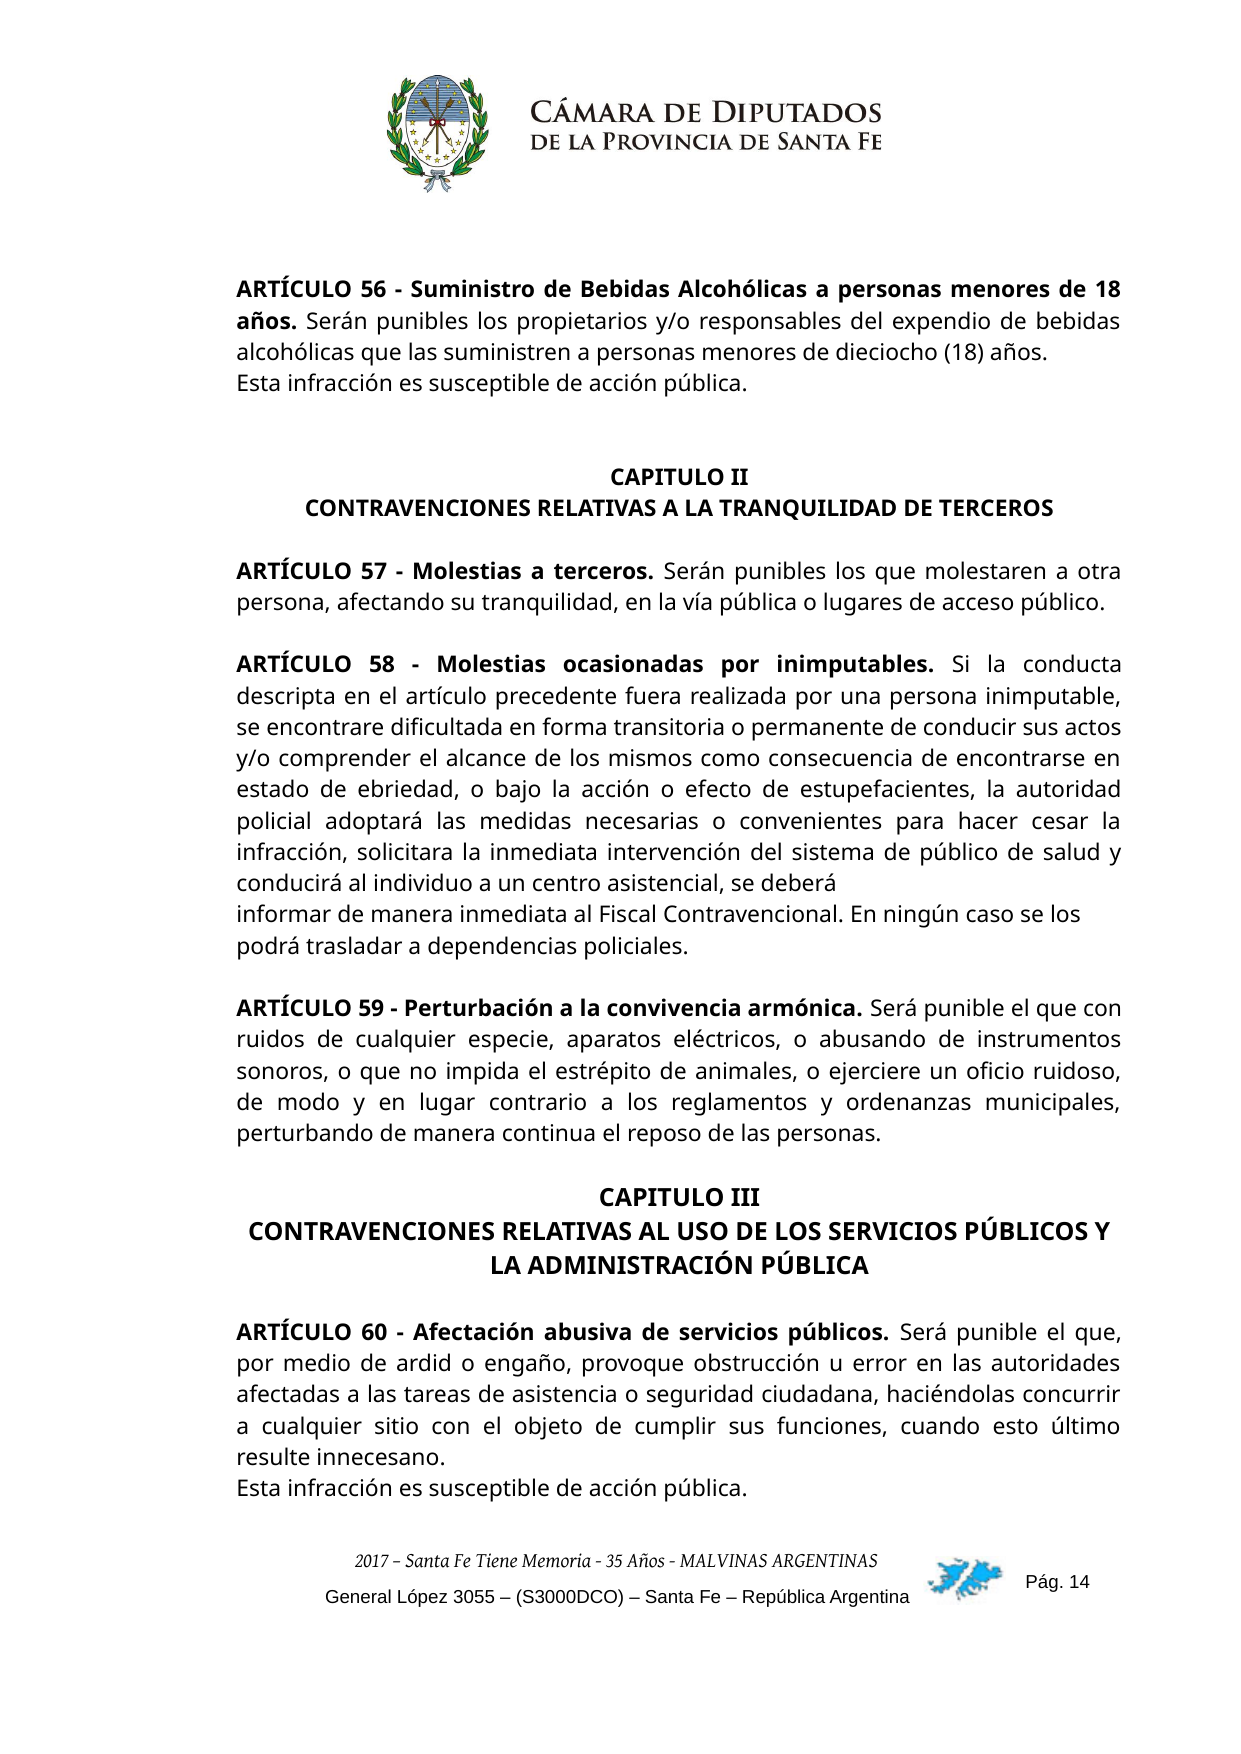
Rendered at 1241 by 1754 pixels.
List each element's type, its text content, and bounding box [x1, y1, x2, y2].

text CAPITULO II [236, 461, 1122, 492]
text CAPITULO III [236, 1180, 1122, 1214]
text Esta infracción es susceptible de acción pública. [236, 367, 1122, 398]
text ARTÍCULO 59 - Perturbación a la convivencia armónica. Será punible el que con ruidos de cualquier especie, aparatos eléctricos, o abusando de instrumentos sonoros, o que no impida el estrépito de animales, o ejerciere un oficio ruidoso, de modo y en lugar contrario a los reglamentos y ordenanzas municipales, perturbando de manera continua el reposo de las personas. [236, 992, 1122, 1148]
picture [386, 75, 882, 197]
text ARTÍCULO 58 - Molestias ocasionadas por inimputables. Si la conducta descripta en el artículo precedente fuera realizada por una persona inimputable, se encontrare dificultada en forma transitoria o permanente de conducir sus actos y/o comprender el alcance de los mismos como consecuencia de encontrarse en estado de ebriedad, o bajo la acción o efecto de estupefacientes, la autoridad policial adoptará las medidas necesarias o convenientes para hacer cesar la infracción, solicitara la inmediata intervención del sistema de público de salud y conducirá al individuo a un centro asistencial, se deberá [236, 648, 1122, 898]
text ARTÍCULO 56 - Suministro de Bebidas Alcohólicas a personas menores de 18 años. Serán punibles los propietarios y/o responsables del expendio de bebidas alcohólicas que las suministren a personas menores de dieciocho (18) años. [236, 273, 1122, 367]
text CONTRAVENCIONES RELATIVAS A LA TRANQUILIDAD DE TERCEROS [236, 492, 1122, 523]
text informar de manera inmediata al Fiscal Contravencional. En ningún caso se los podrá trasladar a dependencias policiales. [236, 898, 1122, 961]
text CONTRAVENCIONES RELATIVAS AL USO DE LOS SERVICIOS PÚBLICOS Y LA ADMINISTRACIÓN PÚBLICA [236, 1214, 1122, 1282]
text ARTÍCULO 57 - Molestias a terceros. Serán punibles los que molestaren a otra persona, afectando su tranquilidad, en la vía pública o lugares de acceso público. [236, 555, 1122, 617]
text Esta infracción es susceptible de acción pública. [236, 1472, 1122, 1503]
picture [923, 1556, 1007, 1605]
text ARTÍCULO 60 - Afectación abusiva de servicios públicos. Será punible el que, por medio de ardid o engaño, provoque obstrucción u error en las autoridades afectadas a las tareas de asistencia o seguridad ciudadana, haciéndolas concurrir a cualquier sitio con el objeto de cumplir sus funciones, cuando esto último resulte innecesano. [236, 1316, 1122, 1472]
